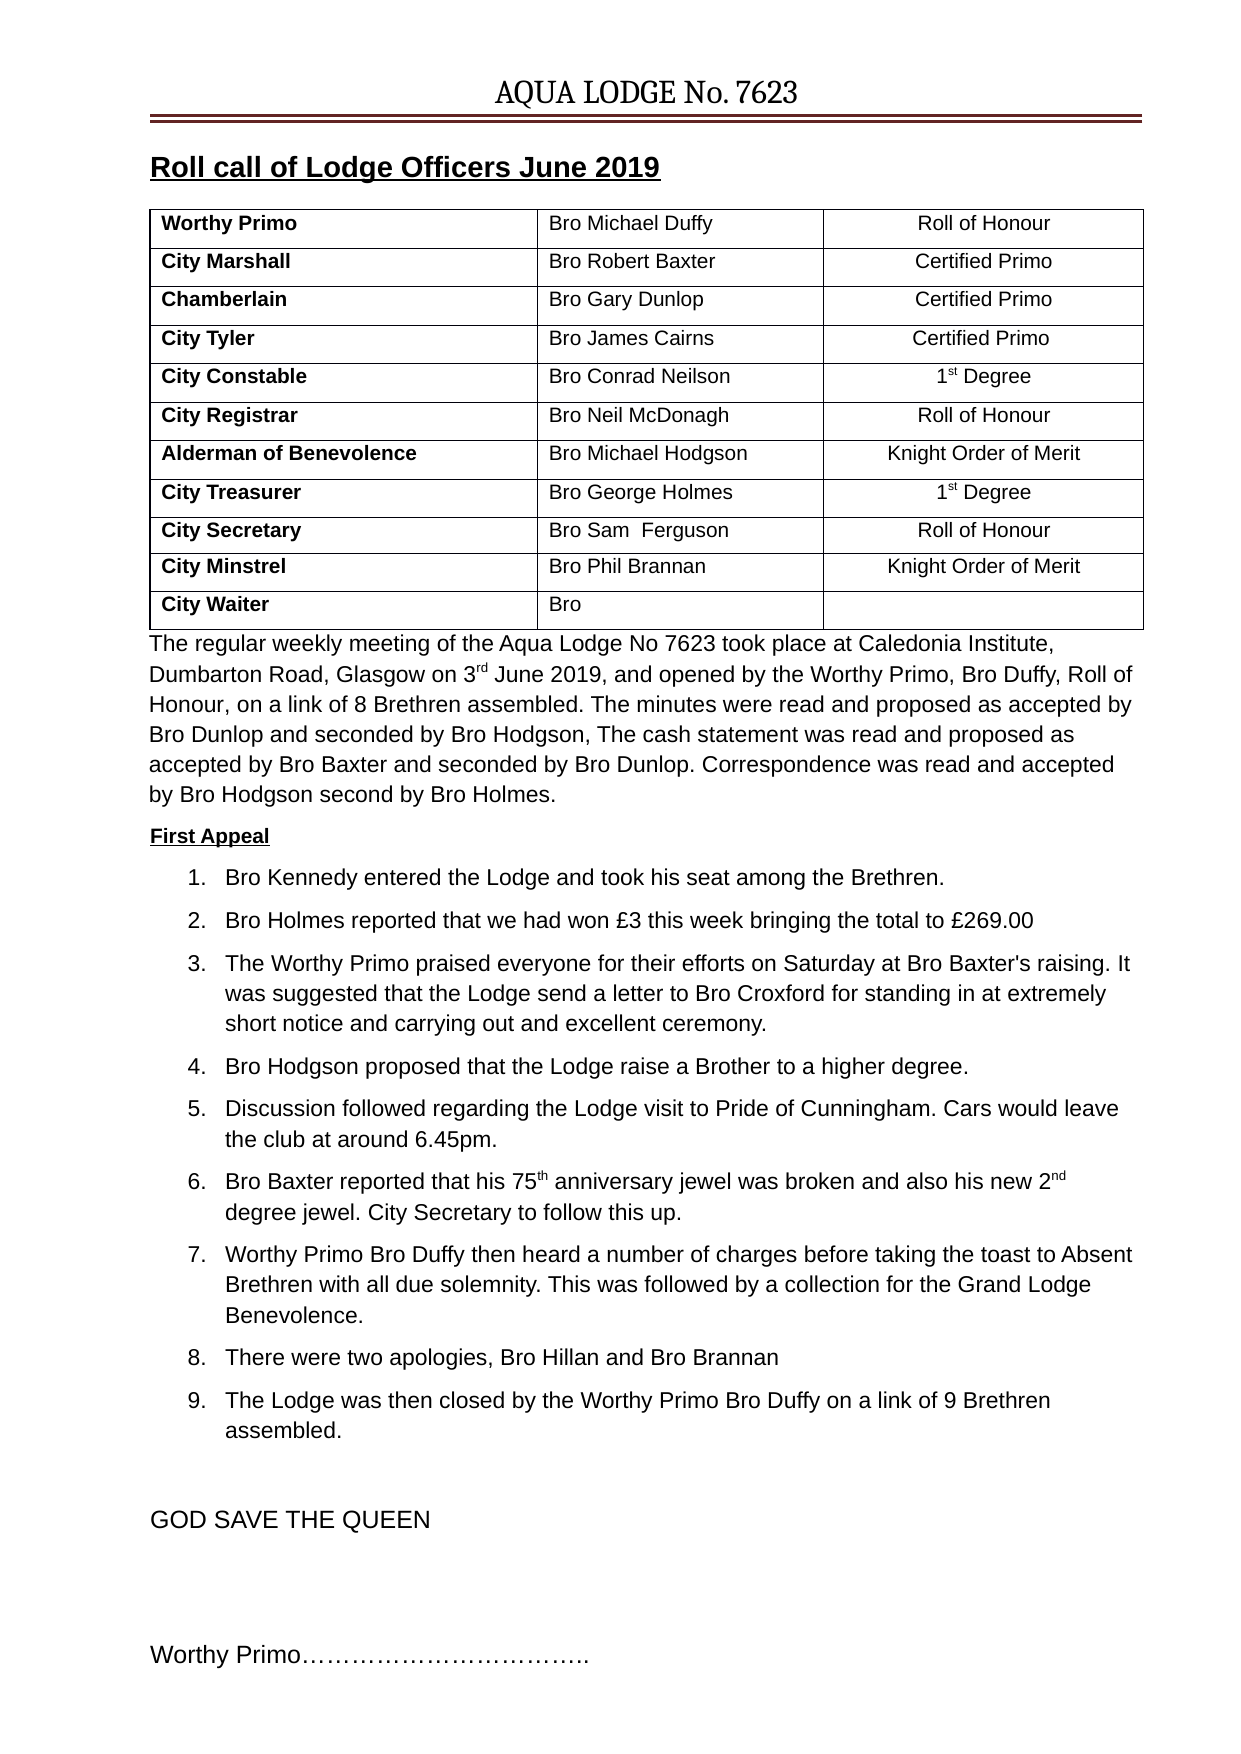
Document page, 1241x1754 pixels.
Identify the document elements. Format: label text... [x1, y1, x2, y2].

list Worthy Primo Bro Duffy then heard a number of charges before taking the toast to Absent Brethren with all due solemnity. This was followed by a collection for the Grand Lodge Benevolence. [187, 1241, 1142, 1328]
table_cell Bro James Cairns [538, 326, 823, 363]
table_cell Bro Gary Dunlop [538, 287, 823, 325]
table_cell Bro Neil McDonagh [538, 403, 823, 440]
table_cell 1st Degree [824, 364, 1143, 402]
table_cell Bro Michael Hodgson [538, 441, 823, 478]
table_cell Certified Primo [824, 249, 1143, 286]
table_cell City Tyler [151, 326, 537, 363]
table_cell Knight Order of Merit [824, 554, 1143, 591]
table_cell Certified Primo [824, 326, 1143, 363]
list Bro Kennedy entered the Lodge and took his seat among the Brethren. [187, 864, 1142, 890]
table_cell Roll of Honour [824, 403, 1143, 440]
text The regular weekly meeting of the Aqua Lodge No 7623 took place at Caledonia Institute, Dumbarton Road, Glasgow on 3rd June 2019, and opened by the Worthy Primo, Bro Duffy, Roll of Honour, on a link of 8 Brethren assembled. The minutes were read and proposed as accepted by Bro Dunlop and seconded by Bro Hodgson, The cash statement was read and proposed as accepted by Bro Baxter and seconded by Bro Dunlop. Correspondence was read and accepted by Bro Hodgson second by Bro Holmes. [149, 630, 1144, 808]
table_cell Certified Primo [824, 287, 1143, 325]
text Roll call of Lodge Officers June 2019 [150, 150, 1142, 183]
table_cell City Waiter [151, 592, 537, 629]
list There were two apologies, Bro Hillan and Bro Brannan [187, 1344, 1142, 1371]
list Discussion followed regarding the Lodge visit to Pride of Cunningham. Cars would leave the club at around 6.45pm. [187, 1095, 1142, 1152]
table_cell Bro George Holmes [538, 480, 823, 517]
table_cell Alderman of Benevolence [151, 441, 537, 478]
table_cell City Minstrel [151, 554, 537, 591]
table_cell City Treasurer [151, 480, 537, 517]
text GOD SAVE THE QUEEN [150, 1504, 1142, 1534]
table_cell Bro Sam Ferguson [538, 518, 823, 552]
table_cell City Secretary [151, 518, 537, 552]
table_cell Bro [538, 592, 823, 629]
table_cell City Marshall [151, 249, 537, 286]
table_cell City Registrar [151, 403, 537, 440]
text First Appeal [150, 824, 1142, 848]
list Bro Baxter reported that his 75th anniversary jewel was broken and also his new 2nd degree jewel. City Secretary to follow this up. [187, 1168, 1142, 1225]
table_cell Knight Order of Merit [824, 441, 1143, 478]
table_header Roll of Honour [824, 210, 1143, 248]
text Worthy Primo…………………………….. [150, 1640, 1142, 1669]
table_header Worthy Primo [151, 210, 537, 248]
list The Lodge was then closed by the Worthy Primo Bro Duffy on a link of 9 Brethren assembled. [187, 1387, 1142, 1443]
table_cell Roll of Honour [824, 518, 1143, 552]
list The Worthy Primo praised everyone for their efforts on Saturday at Bro Baxter's raising. It was suggested that the Lodge send a letter to Bro Croxford for standing in at extremely short notice and carrying out and excellent ceremony. [187, 949, 1142, 1036]
table_cell Bro Robert Baxter [538, 249, 823, 286]
table_cell Bro Conrad Neilson [538, 364, 823, 402]
table_cell [824, 592, 1143, 629]
table_cell Chamberlain [151, 287, 537, 325]
table_cell Bro Phil Brannan [538, 554, 823, 591]
list Bro Hodgson proposed that the Lodge raise a Brother to a higher degree. [187, 1053, 1142, 1079]
list Bro Holmes reported that we had won £3 this week bringing the total to £269.00 [187, 907, 1142, 933]
table_cell 1st Degree [824, 480, 1143, 517]
table_cell City Constable [151, 364, 537, 402]
table_header Bro Michael Duffy [538, 210, 823, 248]
